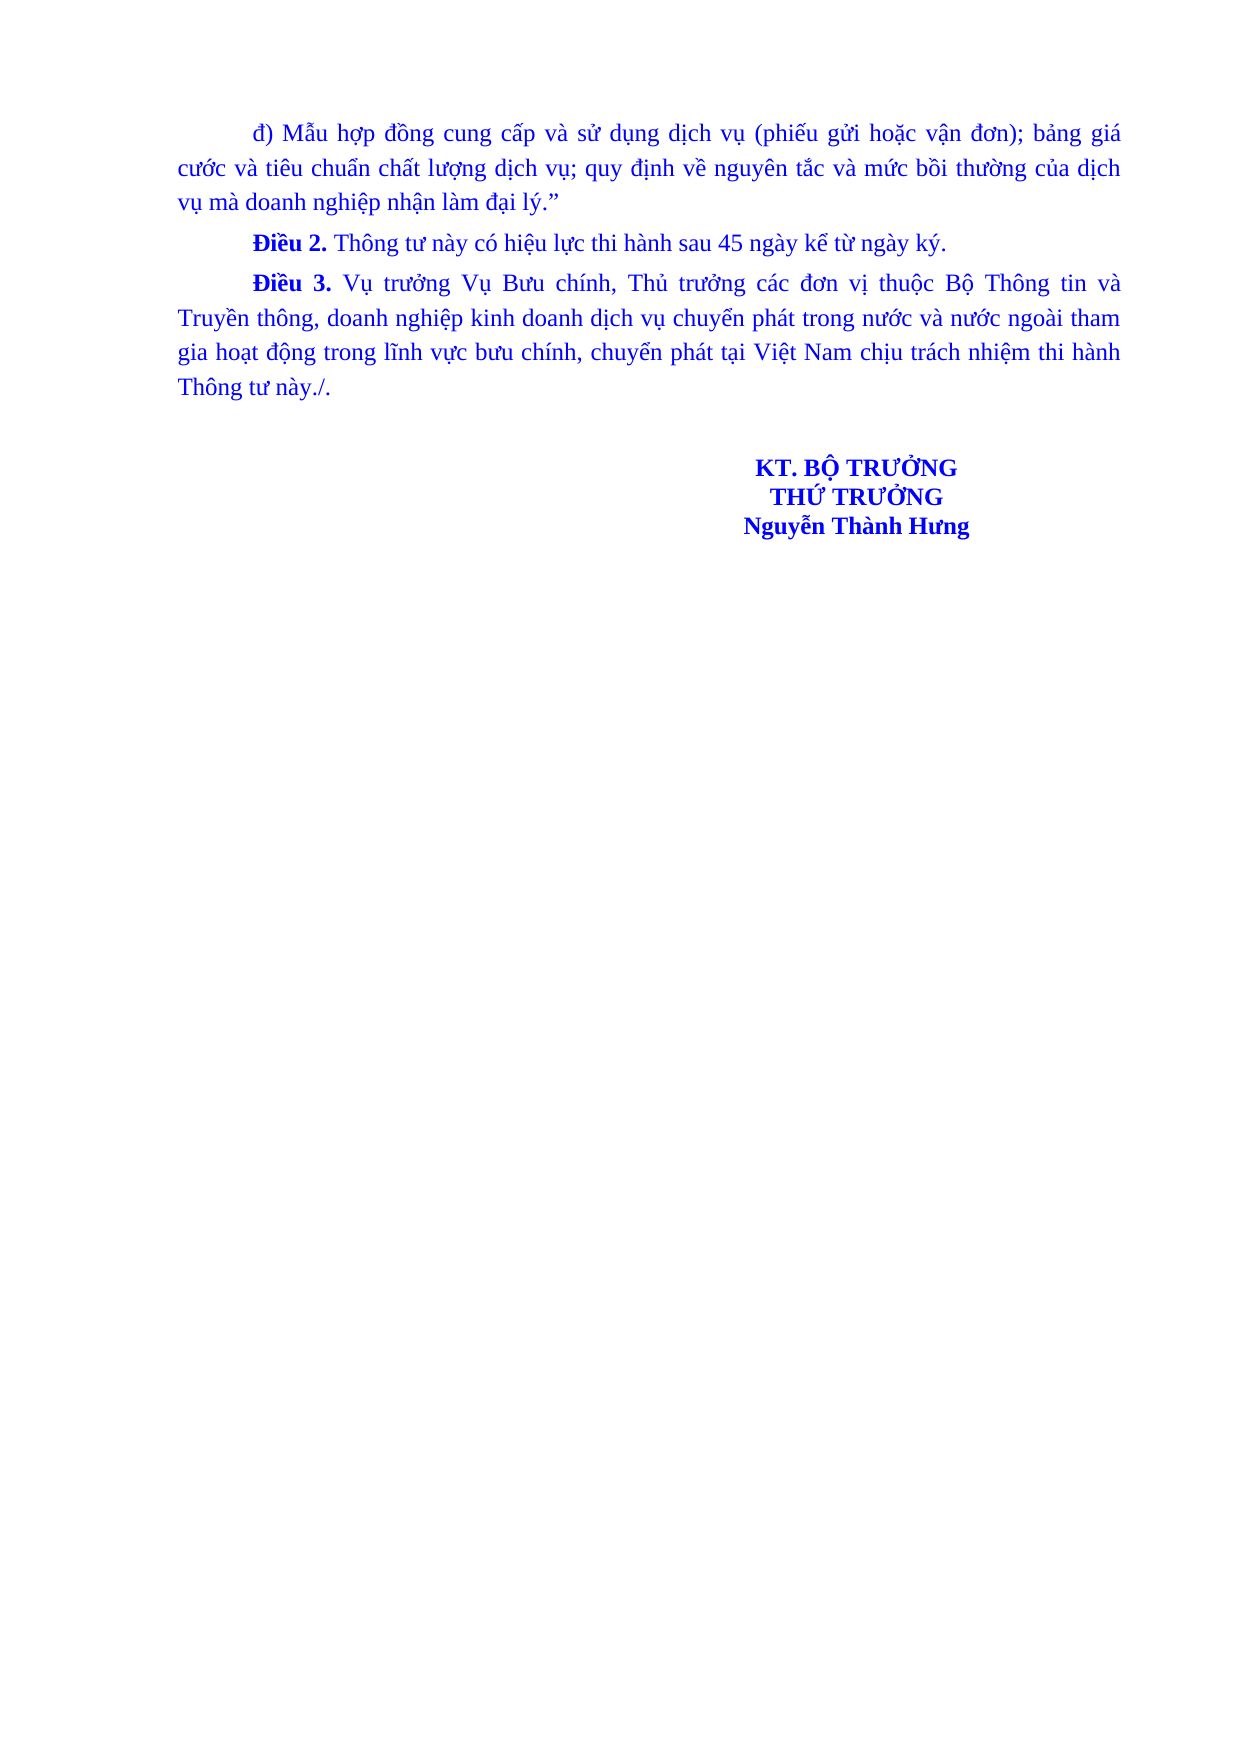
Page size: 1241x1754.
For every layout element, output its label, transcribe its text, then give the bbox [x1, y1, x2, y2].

text Nguyễn Thành Hưng [177, 511, 1122, 540]
text Điều 2. Thông tư này có hiệu lực thi hành sau 45 ngày kể từ ngày ký. [177, 228, 1122, 257]
text đ) Mẫu hợp đồng cung cấp và sử dụng dịch vụ (phiếu gửi hoặc vận đơn); bảng giá cước và tiêu chuẩn chất lượng dịch vụ; quy định về nguyên tắc và mức bồi thường của dịch vụ mà doanh nghiệp nhận làm đại lý.” [177, 118, 1122, 216]
text THỨ TRƯỞNG [177, 482, 1122, 511]
text KT. BỘ TRƯỞNG [177, 453, 1122, 482]
text Điều 3. Vụ trưởng Vụ Bưu chính, Thủ trưởng các đơn vị thuộc Bộ Thông tin và Truyền thông, doanh nghiệp kinh doanh dịch vụ chuyển phát trong nước và nước ngoài tham gia hoạt động trong lĩnh vực bưu chính, chuyển phát tại Việt Nam chịu trách nhiệm thi hành Thông tư này./. [177, 268, 1122, 401]
